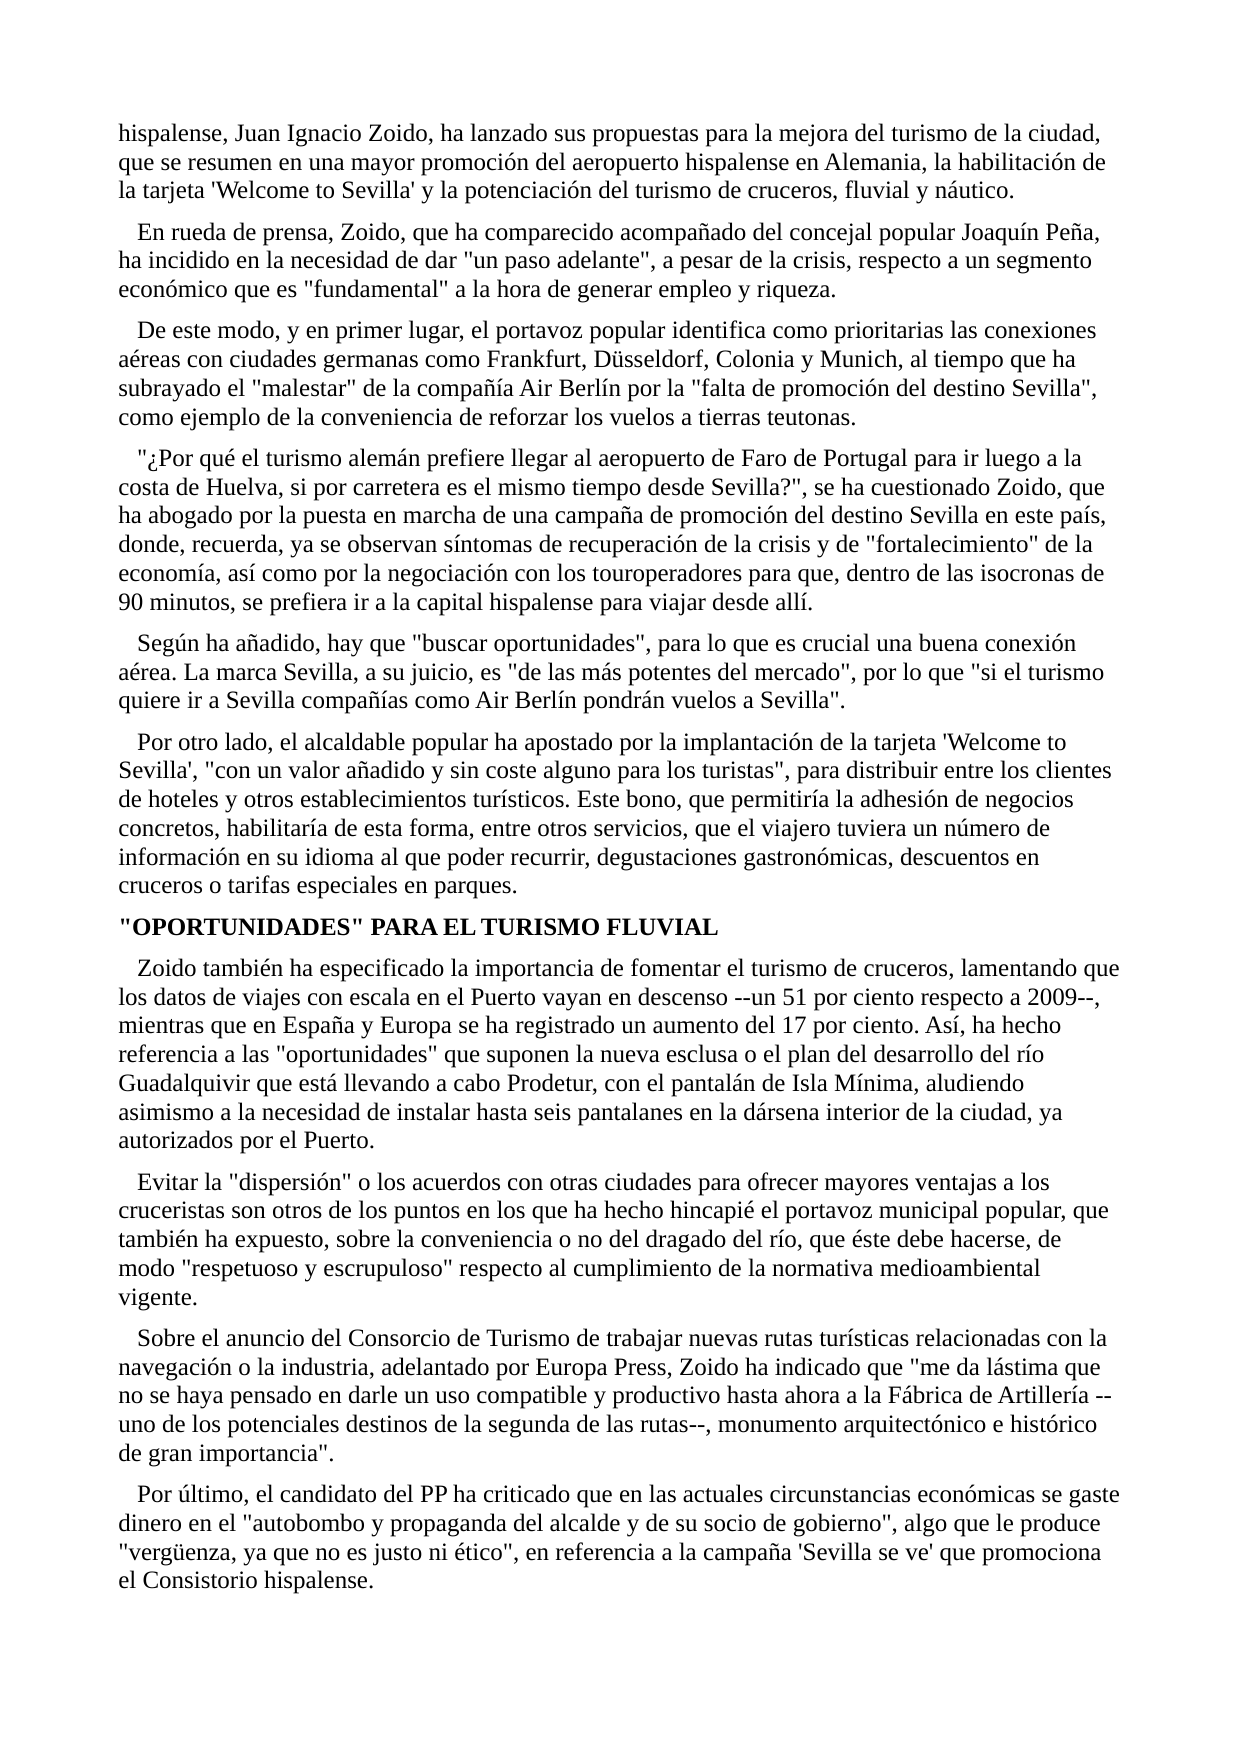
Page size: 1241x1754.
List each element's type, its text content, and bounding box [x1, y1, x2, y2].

text hispalense, Juan Ignacio Zoido, ha lanzado sus propuestas para la mejora del turismo de la ciudad, que se resumen en una mayor promoción del aeropuerto hispalense en Alemania, la habilitación de la tarjeta 'Welcome to Sevilla' y la potenciación del turismo de cruceros, fluvial y náutico. [118, 118, 1122, 204]
text En rueda de prensa, Zoido, que ha comparecido acompañado del concejal popular Joaquín Peña, ha incidido en la necesidad de dar "un paso adelante", a pesar de la crisis, respecto a un segmento económico que es "fundamental" a la hora de generar empleo y riqueza. [118, 217, 1122, 303]
text "¿Por qué el turismo alemán prefiere llegar al aeropuerto de Faro de Portugal para ir luego a la costa de Huelva, si por carretera es el mismo tiempo desde Sevilla?", se ha cuestionado Zoido, que ha abogado por la puesta en marcha de una campaña de promoción del destino Sevilla en este país, donde, recuerda, ya se observan síntomas de recuperación de la crisis y de "fortalecimiento" de la economía, así como por la negociación con los touroperadores para que, dentro de las isocronas de 90 minutos, se prefiera ir a la capital hispalense para viajar desde allí. [118, 443, 1122, 616]
text Evitar la "dispersión" o los acuerdos con otras ciudades para ofrecer mayores ventajas a los cruceristas son otros de los puntos en los que ha hecho hincapié el portavoz municipal popular, que también ha expuesto, sobre la conveniencia o no del dragado del río, que éste debe hacerse, de modo "respetuoso y escrupuloso" respecto al cumplimiento de la normativa medioambiental vigente. [118, 1167, 1122, 1311]
text Según ha añadido, hay que "buscar oportunidades", para lo que es crucial una buena conexión aérea. La marca Sevilla, a su juicio, es "de las más potentes del mercado", por lo que "si el turismo quiere ir a Sevilla compañías como Air Berlín pondrán vuelos a Sevilla". [118, 628, 1122, 714]
text "OPORTUNIDADES" PARA EL TURISMO FLUVIAL [118, 912, 1122, 941]
text Por último, el candidato del PP ha criticado que en las actuales circunstancias económicas se gaste dinero en el "autobombo y propaganda del alcalde y de su socio de gobierno", algo que le produce "vergüenza, ya que no es justo ni ético", en referencia a la campaña 'Sevilla se ve' que promociona el Consistorio hispalense. [118, 1479, 1122, 1594]
text Por otro lado, el alcaldable popular ha apostado por la implantación de la tarjeta 'Welcome to Sevilla', "con un valor añadido y sin coste alguno para los turistas", para distribuir entre los clientes de hoteles y otros establecimientos turísticos. Este bono, que permitiría la adhesión de negocios concretos, habilitaría de esta forma, entre otros servicios, que el viajero tuviera un número de información en su idioma al que poder recurrir, degustaciones gastronómicas, descuentos en cruceros o tarifas especiales en parques. [118, 727, 1122, 899]
text Zoido también ha especificado la importancia de fomentar el turismo de cruceros, lamentando que los datos de viajes con escala en el Puerto vayan en descenso --un 51 por ciento respecto a 2009--, mientras que en España y Europa se ha registrado un aumento del 17 por ciento. Así, ha hecho referencia a las "oportunidades" que suponen la nueva esclusa o el plan del desarrollo del río Guadalquivir que está llevando a cabo Prodetur, con el pantalán de Isla Mínima, aludiendo asimismo a la necesidad de instalar hasta seis pantalanes en la dársena interior de la ciudad, ya autorizados por el Puerto. [118, 953, 1122, 1154]
text Sobre el anuncio del Consorcio de Turismo de trabajar nuevas rutas turísticas relacionadas con la navegación o la industria, adelantado por Europa Press, Zoido ha indicado que "me da lástima que no se haya pensado en darle un uso compatible y productivo hasta ahora a la Fábrica de Artillería --uno de los potenciales destinos de la segunda de las rutas--, monumento arquitectónico e histórico de gran importancia". [118, 1323, 1122, 1467]
text De este modo, y en primer lugar, el portavoz popular identifica como prioritarias las conexiones aéreas con ciudades germanas como Frankfurt, Düsseldorf, Colonia y Munich, al tiempo que ha subrayado el "malestar" de la compañía Air Berlín por la "falta de promoción del destino Sevilla", como ejemplo de la conveniencia de reforzar los vuelos a tierras teutonas. [118, 316, 1122, 431]
